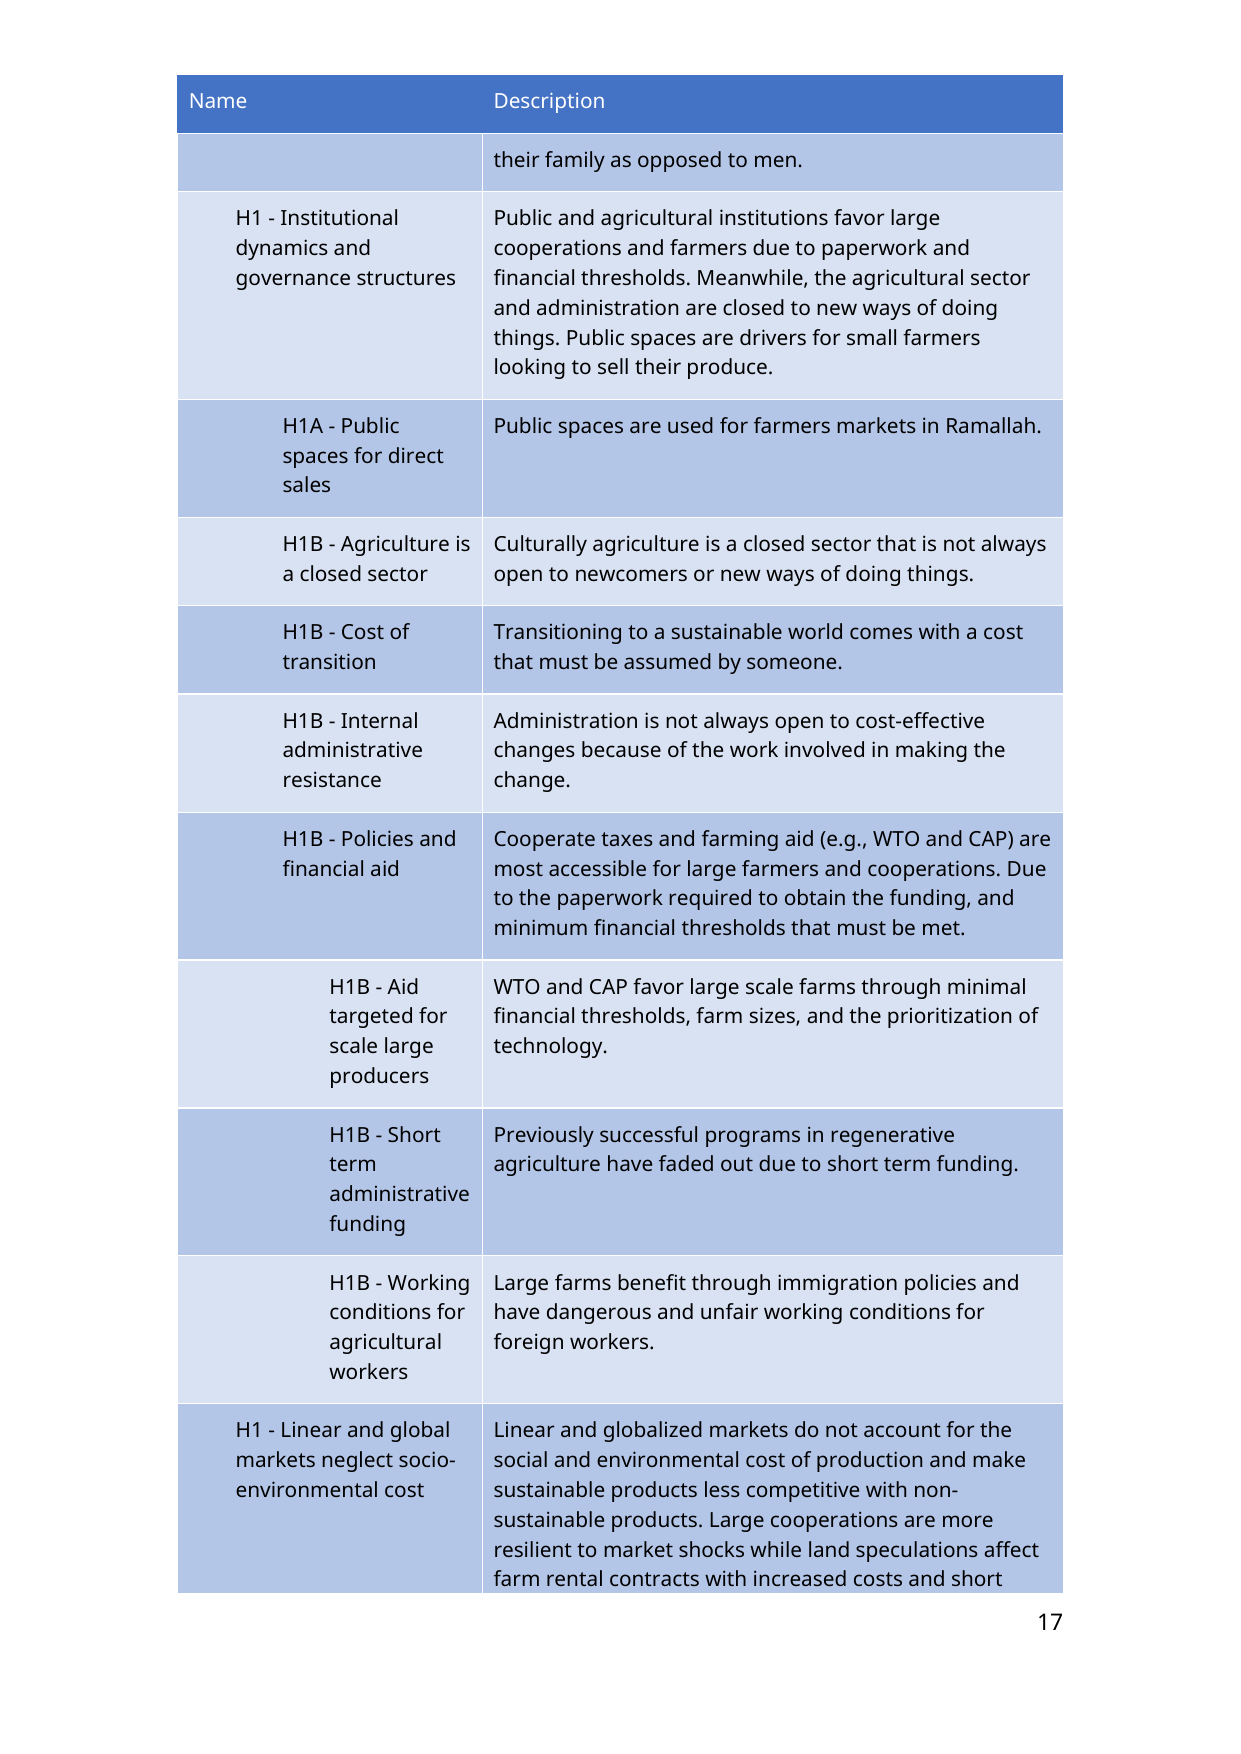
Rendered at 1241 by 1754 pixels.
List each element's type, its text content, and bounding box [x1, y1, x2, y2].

table_cell Public and agricultural institutions favor large cooperations and farmers due to paperwork and financial thresholds. Meanwhile, the agricultural sector and administration are closed to new ways of doing things. Public spaces are drivers for small farmers looking to sell their produce. [483, 192, 1063, 399]
table_cell H1B - Cost of transition [178, 606, 482, 693]
table_cell Culturally agriculture is a closed sector that is not always open to newcomers or new ways of doing things. [483, 518, 1063, 605]
table_cell Large farms benefit through immigration policies and have dangerous and unfair working conditions for foreign workers. [483, 1256, 1063, 1403]
table_cell [178, 134, 482, 191]
table_cell H1B - Short term administrative funding [178, 1109, 482, 1255]
table_header Name [177, 75, 482, 133]
table_cell Previously successful programs in regenerative agriculture have faded out due to short term funding. [483, 1109, 1063, 1255]
table_cell H1B - Policies and financial aid [178, 813, 482, 959]
table_cell Cooperate taxes and farming aid (e.g., WTO and CAP) are most accessible for large farmers and cooperations. Due to the paperwork required to obtain the funding, and minimum financial thresholds that must be met. [483, 813, 1063, 959]
table_cell H1A - Public spaces for direct sales [178, 400, 482, 517]
table_cell H1B - Aid targeted for scale large producers [178, 961, 482, 1107]
table_cell Administration is not always open to cost-effective changes because of the work involved in making the change. [483, 695, 1063, 812]
table_cell Linear and globalized markets do not account for the social and environmental cost of production and make sustainable products less competitive with non-sustainable products. Large cooperations are more resilient to market shocks while land speculations affect farm rental contracts with increased costs and short [483, 1404, 1063, 1593]
table_cell Transitioning to a sustainable world comes with a cost that must be assumed by someone. [483, 606, 1063, 693]
table_cell H1B - Working conditions for agricultural workers [178, 1256, 482, 1403]
table_cell H1 - Linear and global markets neglect socio-environmental cost [178, 1404, 482, 1593]
table_cell Public spaces are used for farmers markets in Ramallah. [483, 400, 1063, 517]
table_cell WTO and CAP favor large scale farms through minimal financial thresholds, farm sizes, and the prioritization of technology. [483, 961, 1063, 1107]
table_header Description [482, 75, 1063, 133]
table_cell H1B - Agriculture is a closed sector [178, 518, 482, 605]
table_cell H1B - Internal administrative resistance [178, 695, 482, 812]
table_cell H1 - Institutional dynamics and governance structures [178, 192, 482, 399]
table_cell their family as opposed to men. [483, 134, 1063, 191]
